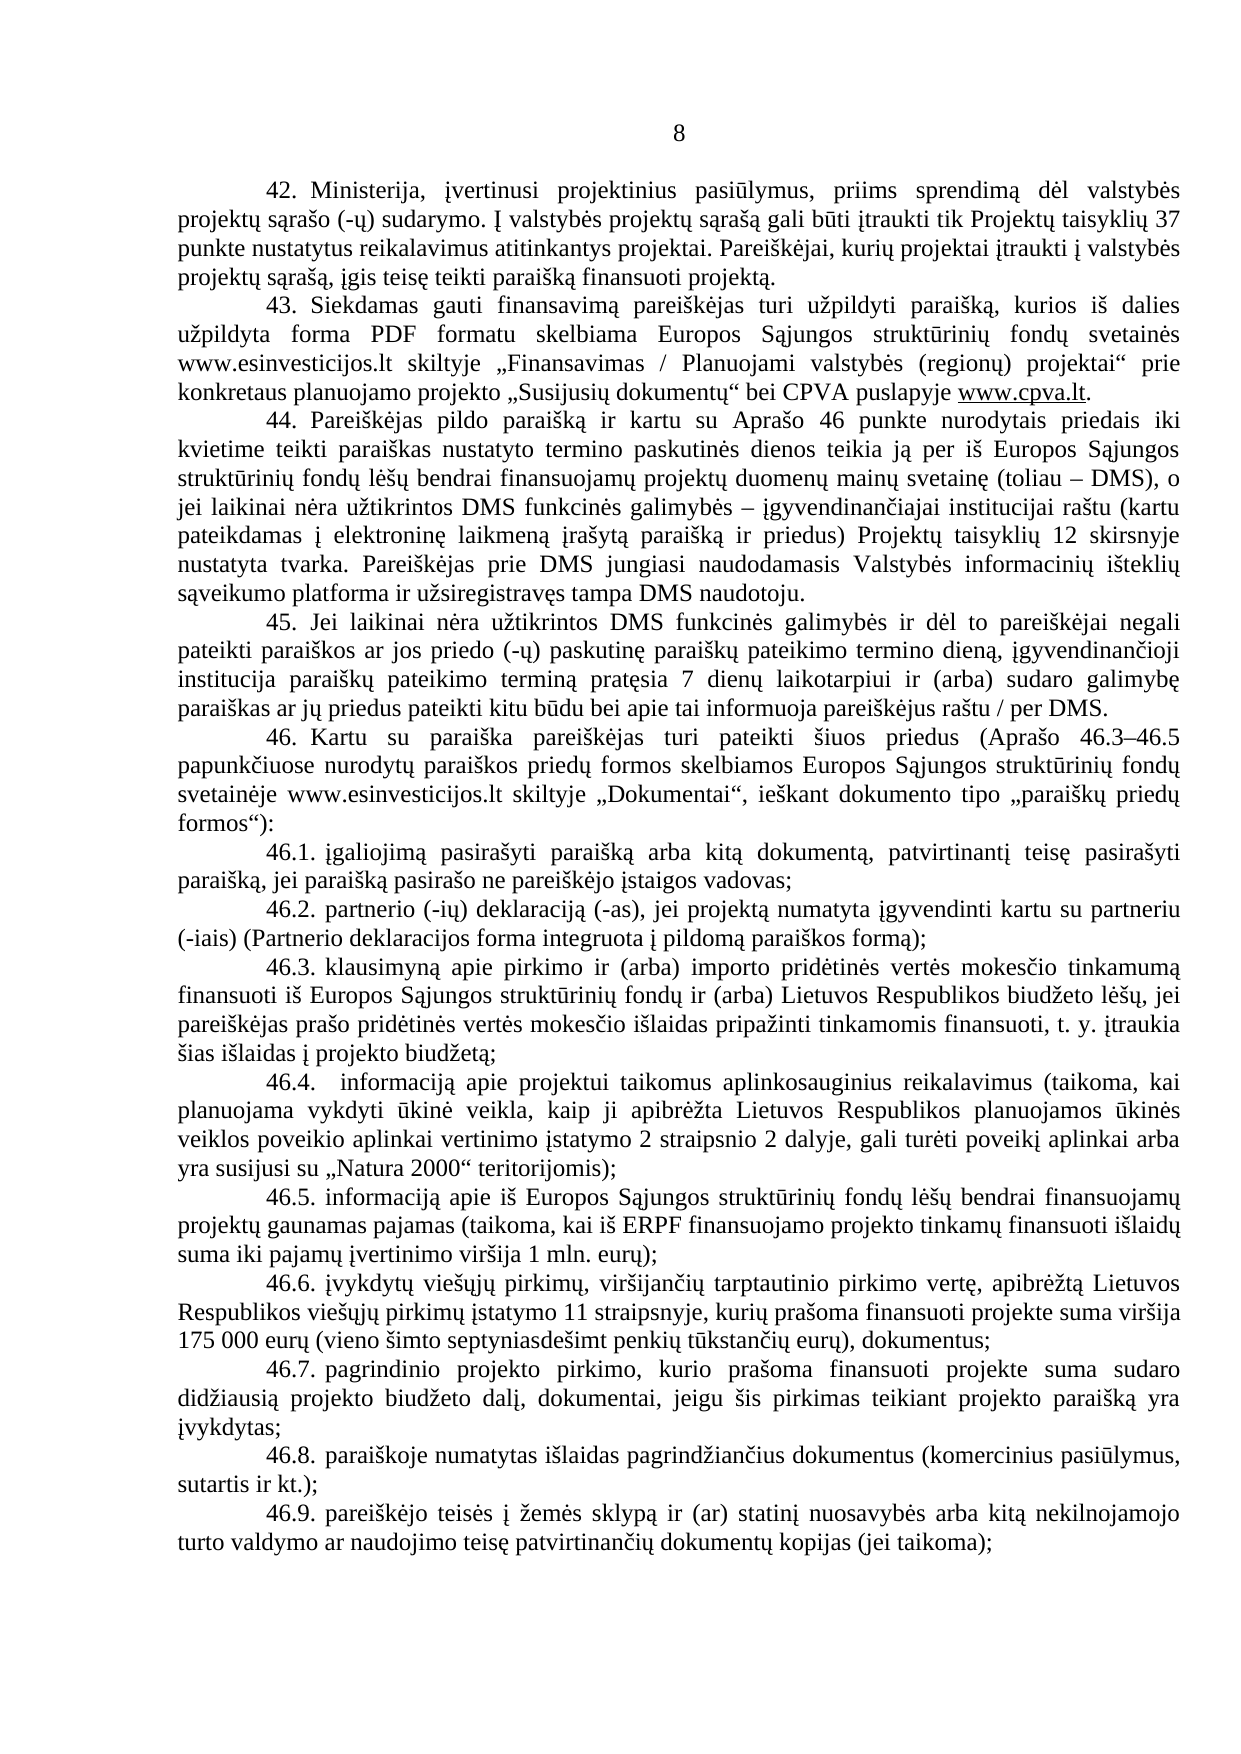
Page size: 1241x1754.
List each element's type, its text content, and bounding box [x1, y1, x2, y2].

text 46.6. įvykdytų viešųjų pirkimų, viršijančių tarptautinio pirkimo vertę, apibrėžtą Lietuvos Respublikos viešųjų pirkimų įstatymo 11 straipsnyje, kurių prašoma finansuoti projekte suma viršija 175 000 eurų (vieno šimto septyniasdešimt penkių tūkstančių eurų), dokumentus; [177, 1268, 1181, 1354]
text 43. Siekdamas gauti finansavimą pareiškėjas turi užpildyti paraišką, kurios iš dalies užpildyta forma PDF formatu skelbiama Europos Sąjungos struktūrinių fondų svetainės www.esinvesticijos.lt skiltyje „Finansavimas / Planuojami valstybės (regionų) projektai“ prie konkretaus planuojamo projekto „Susijusių dokumentų“ bei CPVA puslapyje www.cpva.lt. [177, 291, 1181, 406]
text 46.4. informaciją apie projektui taikomus aplinkosauginius reikalavimus (taikoma, kai planuojama vykdyti ūkinė veikla, kaip ji apibrėžta Lietuvos Respublikos planuojamos ūkinės veiklos poveikio aplinkai vertinimo įstatymo 2 straipsnio 2 dalyje, gali turėti poveikį aplinkai arba yra susijusi su „Natura 2000“ teritorijomis); [177, 1067, 1181, 1182]
text 42. Ministerija, įvertinusi projektinius pasiūlymus, priims sprendimą dėl valstybės projektų sąrašo (-ų) sudarymo. Į valstybės projektų sąrašą gali būti įtraukti tik Projektų taisyklių 37 punkte nustatytus reikalavimus atitinkantys projektai. Pareiškėjai, kurių projektai įtraukti į valstybės projektų sąrašą, įgis teisę teikti paraišką finansuoti projektą. [177, 176, 1181, 291]
text 46.2. partnerio (-ių) deklaraciją (-as), jei projektą numatyta įgyvendinti kartu su partneriu (-iais) (Partnerio deklaracijos forma integruota į pildomą paraiškos formą); [177, 894, 1181, 952]
text 46.3. klausimyną apie pirkimo ir (arba) importo pridėtinės vertės mokesčio tinkamumą finansuoti iš Europos Sąjungos struktūrinių fondų ir (arba) Lietuvos Respublikos biudžeto lėšų, jei pareiškėjas prašo pridėtinės vertės mokesčio išlaidas pripažinti tinkamomis finansuoti, t. y. įtraukia šias išlaidas į projekto biudžetą; [177, 952, 1181, 1067]
text 46.8. paraiškoje numatytas išlaidas pagrindžiančius dokumentus (komercinius pasiūlymus, sutartis ir kt.); [177, 1441, 1181, 1498]
text 46.5. informaciją apie iš Europos Sąjungos struktūrinių fondų lėšų bendrai finansuojamų projektų gaunamas pajamas (taikoma, kai iš ERPF finansuojamo projekto tinkamų finansuoti išlaidų suma iki pajamų įvertinimo viršija 1 mln. eurų); [177, 1182, 1181, 1268]
text 46.7. pagrindinio projekto pirkimo, kurio prašoma finansuoti projekte suma sudaro didžiausią projekto biudžeto dalį, dokumentai, jeigu šis pirkimas teikiant projekto paraišką yra įvykdytas; [177, 1354, 1181, 1441]
text 46.9. pareiškėjo teisės į žemės sklypą ir (ar) statinį nuosavybės arba kitą nekilnojamojo turto valdymo ar naudojimo teisę patvirtinančių dokumentų kopijas (jei taikoma); [177, 1498, 1181, 1556]
text 45. Jei laikinai nėra užtikrintos DMS funkcinės galimybės ir dėl to pareiškėjai negali pateikti paraiškos ar jos priedo (-ų) paskutinę paraiškų pateikimo termino dieną, įgyvendinančioji institucija paraiškų pateikimo terminą pratęsia 7 dienų laikotarpiui ir (arba) sudaro galimybę paraiškas ar jų priedus pateikti kitu būdu bei apie tai informuoja pareiškėjus raštu / per DMS. [177, 607, 1181, 722]
text 46. Kartu su paraiška pareiškėjas turi pateikti šiuos priedus (Aprašo 46.3–46.5 papunkčiuose nurodytų paraiškos priedų formos skelbiamos Europos Sąjungos struktūrinių fondų svetainėje www.esinvesticijos.lt skiltyje „Dokumentai“, ieškant dokumento tipo „paraiškų priedų formos“): [177, 722, 1181, 837]
text 46.1. įgaliojimą pasirašyti paraišką arba kitą dokumentą, patvirtinantį teisę pasirašyti paraišką, jei paraišką pasirašo ne pareiškėjo įstaigos vadovas; [177, 837, 1181, 894]
text 44. Pareiškėjas pildo paraišką ir kartu su Aprašo 46 punkte nurodytais priedais iki kvietime teikti paraiškas nustatyto termino paskutinės dienos teikia ją per iš Europos Sąjungos struktūrinių fondų lėšų bendrai finansuojamų projektų duomenų mainų svetainę (toliau – DMS), o jei laikinai nėra užtikrintos DMS funkcinės galimybės – įgyvendinančiajai institucijai raštu (kartu pateikdamas į elektroninę laikmeną įrašytą paraišką ir priedus) Projektų taisyklių 12 skirsnyje nustatyta tvarka. Pareiškėjas prie DMS jungiasi naudodamasis Valstybės informacinių išteklių sąveikumo platforma ir užsiregistravęs tampa DMS naudotoju. [177, 406, 1181, 607]
